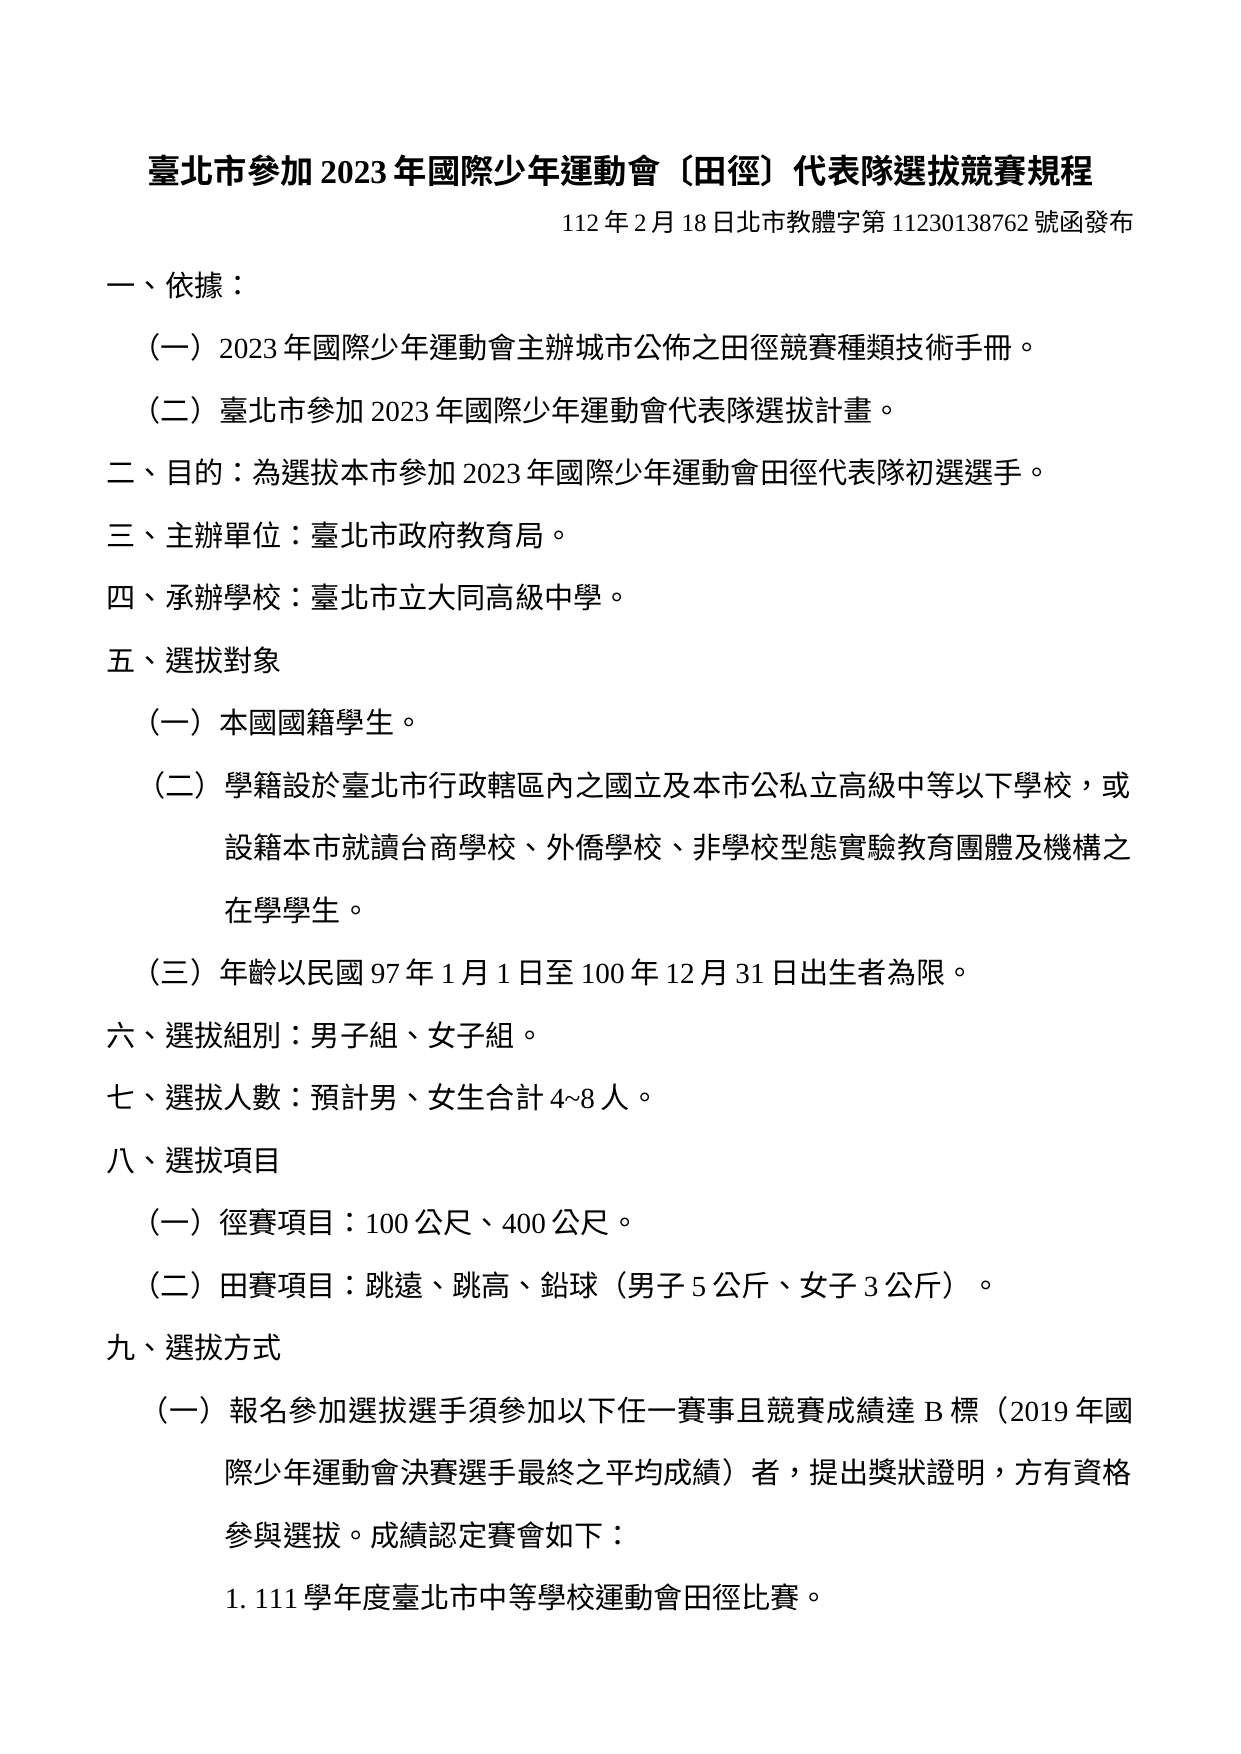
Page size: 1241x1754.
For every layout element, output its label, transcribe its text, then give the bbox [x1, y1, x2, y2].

text 臺北市參加2023年國際少年運動會〔田徑〕代表隊選拔競賽規程 [106, 127, 1134, 189]
text （二）田賽項目：跳遠、跳高、鉛球（男子5公斤、女子3公斤）。 [131, 1242, 1134, 1304]
text 八、選拔項目 [106, 1117, 1134, 1179]
list 111學年度臺北市中等學校運動會田徑比賽。 [224, 1554, 1134, 1617]
text （二）臺北市參加2023年國際少年運動會代表隊選拔計畫。 [131, 367, 1134, 429]
text 六、選拔組別：男子組、女子組。 [106, 992, 1134, 1054]
text （一）2023年國際少年運動會主辦城市公佈之田徑競賽種類技術手冊。 [131, 304, 1134, 367]
text （二）學籍設於臺北市行政轄區內之國立及本市公私立高級中等以下學校，或設籍本市就讀台商學校、外僑學校、非學校型態實驗教育團體及機構之在學學生。 [136, 742, 1134, 929]
text 112年2月18日北市教體字第11230138762號函發布 [106, 189, 1134, 242]
text 四、承辦學校：臺北市立大同高級中學。 [106, 554, 1134, 617]
text （一）本國國籍學生。 [131, 679, 1134, 742]
text 二、目的：為選拔本市參加2023年國際少年運動會田徑代表隊初選選手。 [106, 429, 1134, 492]
text 九、選拔方式 [106, 1304, 1134, 1367]
text （一）報名參加選拔選手須參加以下任一賽事且競賽成績達B標（2019年國際少年運動會決賽選手最終之平均成績）者，提出獎狀證明，方有資格參與選拔。成績認定賽會如下： [106, 1367, 1134, 1554]
text 五、選拔對象 [106, 617, 1134, 679]
text （三）年齡以民國97年1月1日至100年12月31日出生者為限。 [131, 929, 1134, 992]
text 一、依據： [106, 242, 1134, 304]
text （一）徑賽項目：100公尺、400公尺。 [131, 1179, 1134, 1242]
text 七、選拔人數：預計男、女生合計4~8人。 [106, 1054, 1134, 1117]
text 三、主辦單位：臺北市政府教育局。 [106, 492, 1134, 554]
